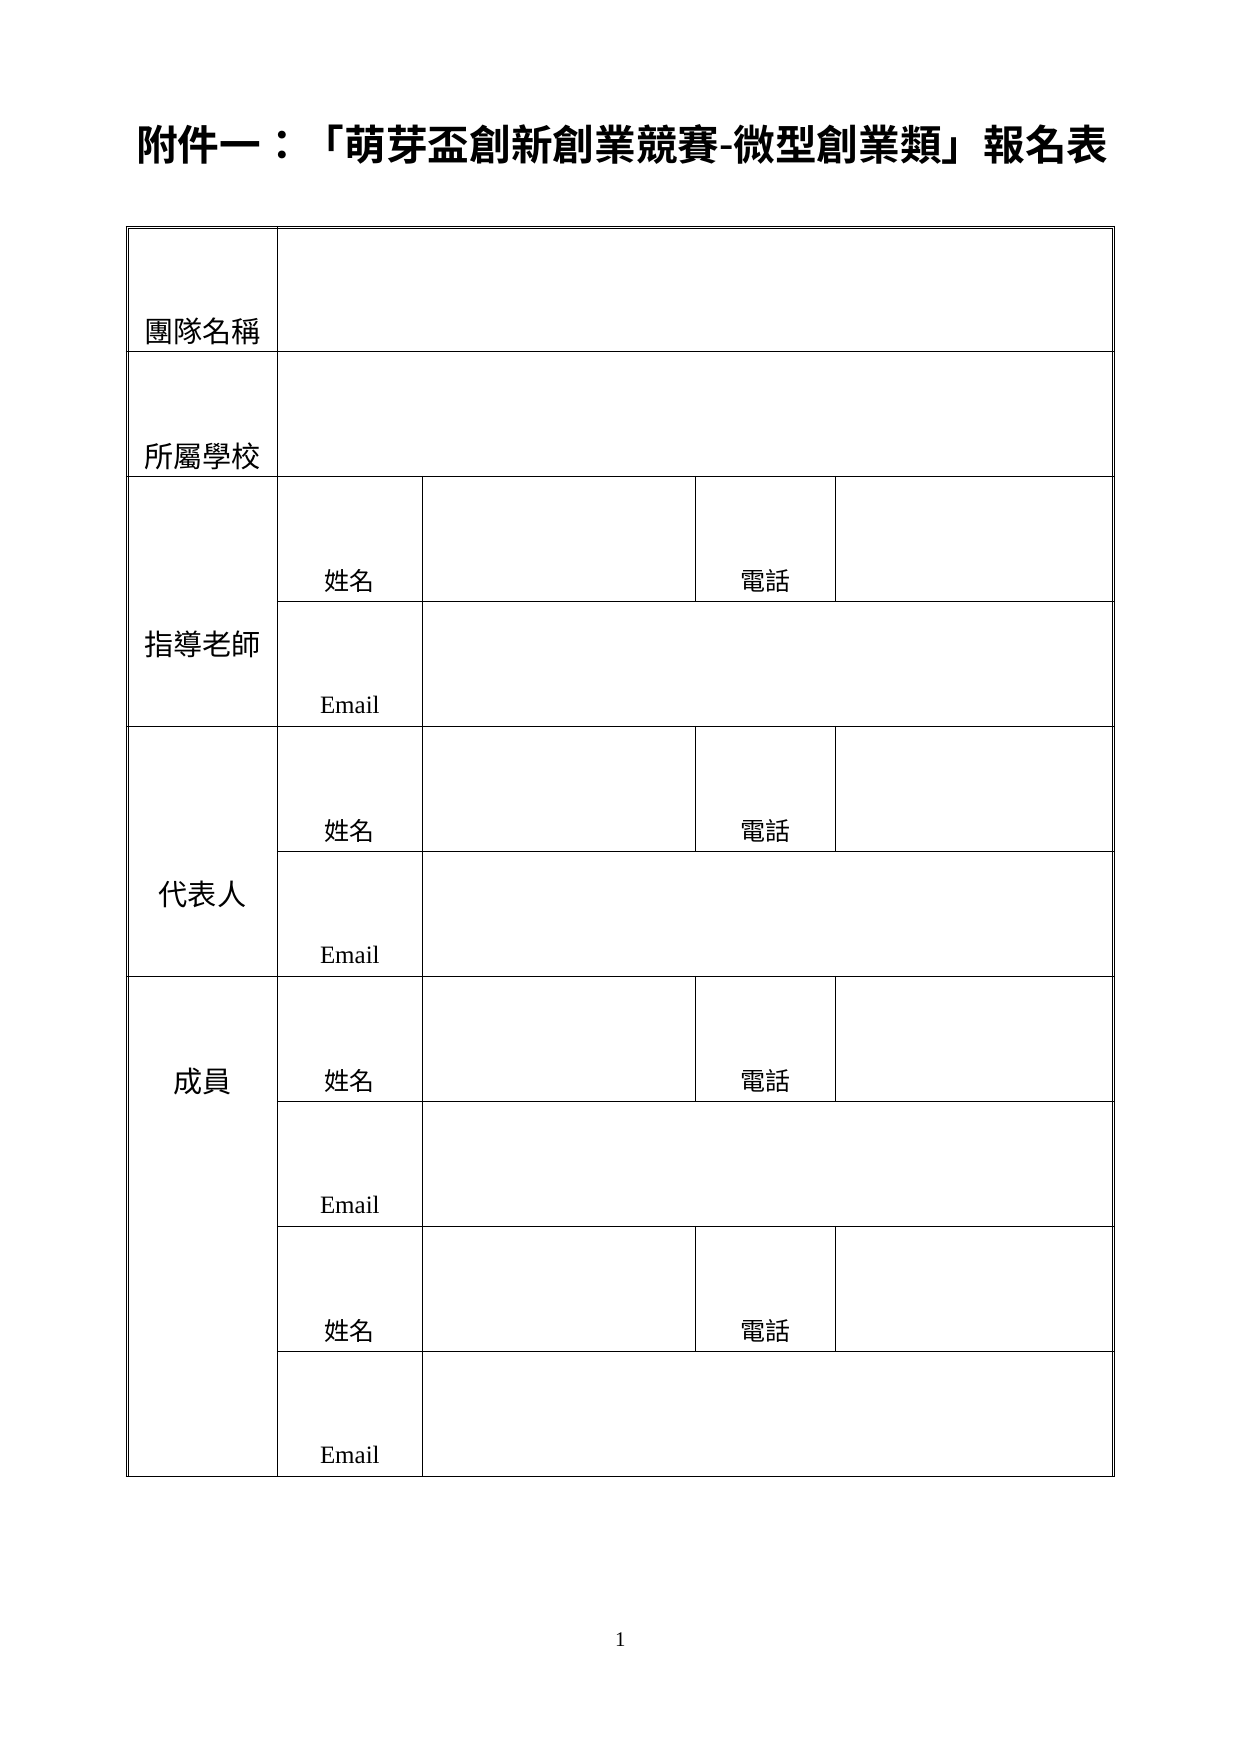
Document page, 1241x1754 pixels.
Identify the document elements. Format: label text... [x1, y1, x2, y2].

table_cell [836, 477, 1112, 601]
table_cell 指導老師 [129, 477, 277, 726]
table_cell [423, 852, 1112, 976]
table_cell 姓名 [278, 1227, 422, 1351]
table_cell 電話 [696, 1227, 835, 1351]
table_cell [423, 977, 695, 1101]
table_cell 代表人 [129, 727, 277, 976]
table_cell Email [278, 1352, 422, 1476]
table_cell Email [278, 852, 422, 976]
table_cell 所屬學校 [129, 352, 277, 476]
table_cell [836, 977, 1112, 1101]
table_cell [423, 1227, 695, 1351]
table_header [278, 229, 1112, 351]
table_cell 電話 [696, 477, 835, 601]
table_cell 姓名 [278, 977, 422, 1101]
table_cell [423, 1102, 1112, 1226]
table_cell 電話 [696, 977, 835, 1101]
table_header 團隊名稱 [129, 229, 277, 351]
table_cell 姓名 [278, 727, 422, 851]
table_cell 成員 [129, 977, 277, 1476]
table_cell Email [278, 1102, 422, 1226]
table_cell [423, 1352, 1112, 1476]
table_cell [836, 1227, 1112, 1351]
text 附件一：「萌芽盃創新創業競賽-微型創業類」報名表 [74, 101, 1170, 163]
table_cell [836, 727, 1112, 851]
table_cell [278, 352, 1112, 476]
table_cell [423, 602, 1112, 726]
table_cell [423, 727, 695, 851]
table_cell [423, 477, 695, 601]
table_cell 電話 [696, 727, 835, 851]
table_cell Email [278, 602, 422, 726]
table_cell 姓名 [278, 477, 422, 601]
